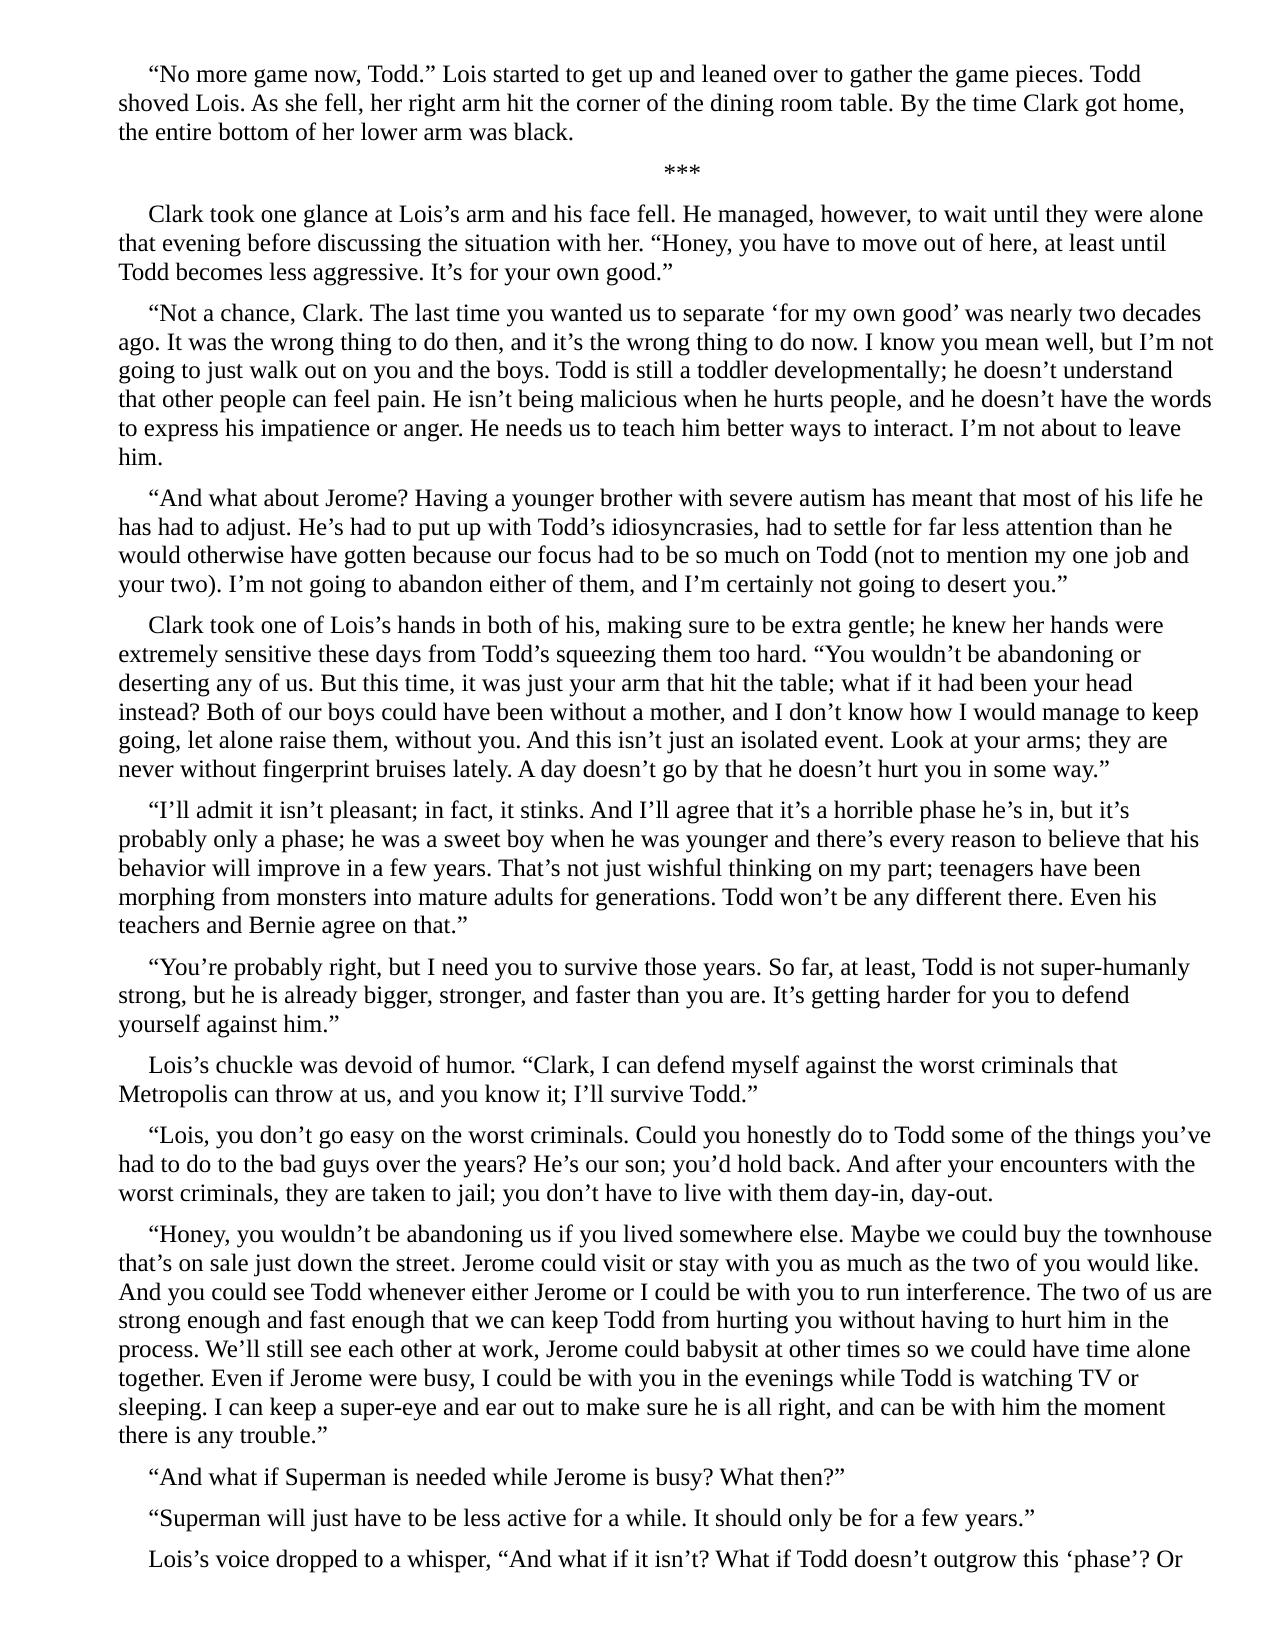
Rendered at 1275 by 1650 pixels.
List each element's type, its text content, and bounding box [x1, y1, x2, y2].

text “And what if Superman is needed while Jerome is busy? What then?” [118, 1462, 1216, 1490]
text “Honey, you wouldn’t be abandoning us if you lived somewhere else. Maybe we could buy the townhouse that’s on sale just down the street. Jerome could visit or stay with you as much as the two of you would like. And you could see Todd whenever either Jerome or I could be with you to run interference. The two of us are strong enough and fast enough that we can keep Todd from hurting you without having to hurt him in the process. We’ll still see each other at work, Jerome could babysit at other times so we could have time alone together. Even if Jerome were busy, I could be with you in the evenings while Todd is watching TV or sleeping. I can keep a super-eye and ear out to make sure he is all right, and can be with him the moment there is any trouble.” [118, 1219, 1216, 1449]
text “Superman will just have to be less active for a while. It should only be for a few years.” [118, 1503, 1216, 1532]
text Lois’s voice dropped to a whisper, “And what if it isn’t? What if Todd doesn’t outgrow this ‘phase’? Or [118, 1544, 1216, 1573]
text Clark took one of Lois’s hands in both of his, making sure to be extra gentle; he knew her hands were extremely sensitive these days from Todd’s squeezing them too hard. “You wouldn’t be abandoning or deserting any of us. But this time, it was just your arm that hit the table; what if it had been your head instead? Both of our boys could have been without a mother, and I don’t know how I would manage to keep going, let alone raise them, without you. And this isn’t just an isolated event. Look at your arms; they are never without fingerprint bruises lately. A day doesn’t go by that he doesn’t hurt you in some way.” [118, 610, 1216, 783]
text “And what about Jerome? Having a younger brother with severe autism has meant that most of his life he has had to adjust. He’s had to put up with Todd’s idiosyncrasies, had to settle for far less attention than he would otherwise have gotten because our focus had to be so much on Todd (not to mention my one job and your two). I’m not going to abandon either of them, and I’m certainly not going to desert you.” [118, 483, 1216, 598]
text *** [118, 158, 1216, 187]
text “Lois, you don’t go easy on the worst criminals. Could you honestly do to Todd some of the things you’ve had to do to the bad guys over the years? He’s our son; you’d hold back. And after your encounters with the worst criminals, they are taken to jail; you don’t have to live with them day-in, day-out. [118, 1120, 1216, 1207]
text “Not a chance, Clark. The last time you wanted us to separate ‘for my own good’ was nearly two decades ago. It was the wrong thing to do then, and it’s the wrong thing to do now. I know you mean well, but I’m not going to just walk out on you and the boys. Todd is still a toddler developmentally; he doesn’t understand that other people can feel pain. He isn’t being malicious when he hurts people, and he doesn’t have the words to express his impatience or anger. He needs us to teach him better ways to interact. I’m not about to leave him. [118, 298, 1216, 470]
text “No more game now, Todd.” Lois started to get up and leaned over to gather the game pieces. Todd shoved Lois. As she fell, her right arm hit the corner of the dining room table. By the time Clark got home, the entire bottom of her lower arm was black. [118, 59, 1216, 145]
text Clark took one glance at Lois’s arm and his face fell. He managed, however, to wait until they were alone that evening before discussing the situation with her. “Honey, you have to move out of here, at least until Todd becomes less aggressive. It’s for your own good.” [118, 199, 1216, 285]
text “You’re probably right, but I need you to survive those years. So far, at least, Todd is not super-humanly strong, but he is already bigger, stronger, and faster than you are. It’s getting harder for you to defend yourself against him.” [118, 952, 1216, 1038]
text “I’ll admit it isn’t pleasant; in fact, it stinks. And I’ll agree that it’s a horrible phase he’s in, but it’s probably only a phase; he was a sweet boy when he was younger and there’s every reason to believe that his behavior will improve in a few years. That’s not just wishful thinking on my part; teenagers have been morphing from monsters into mature adults for generations. Todd won’t be any different there. Even his teachers and Bernie agree on that.” [118, 795, 1216, 939]
text Lois’s chuckle was devoid of humor. “Clark, I can defend myself against the worst criminals that Metropolis can throw at us, and you know it; I’ll survive Todd.” [118, 1050, 1216, 1108]
